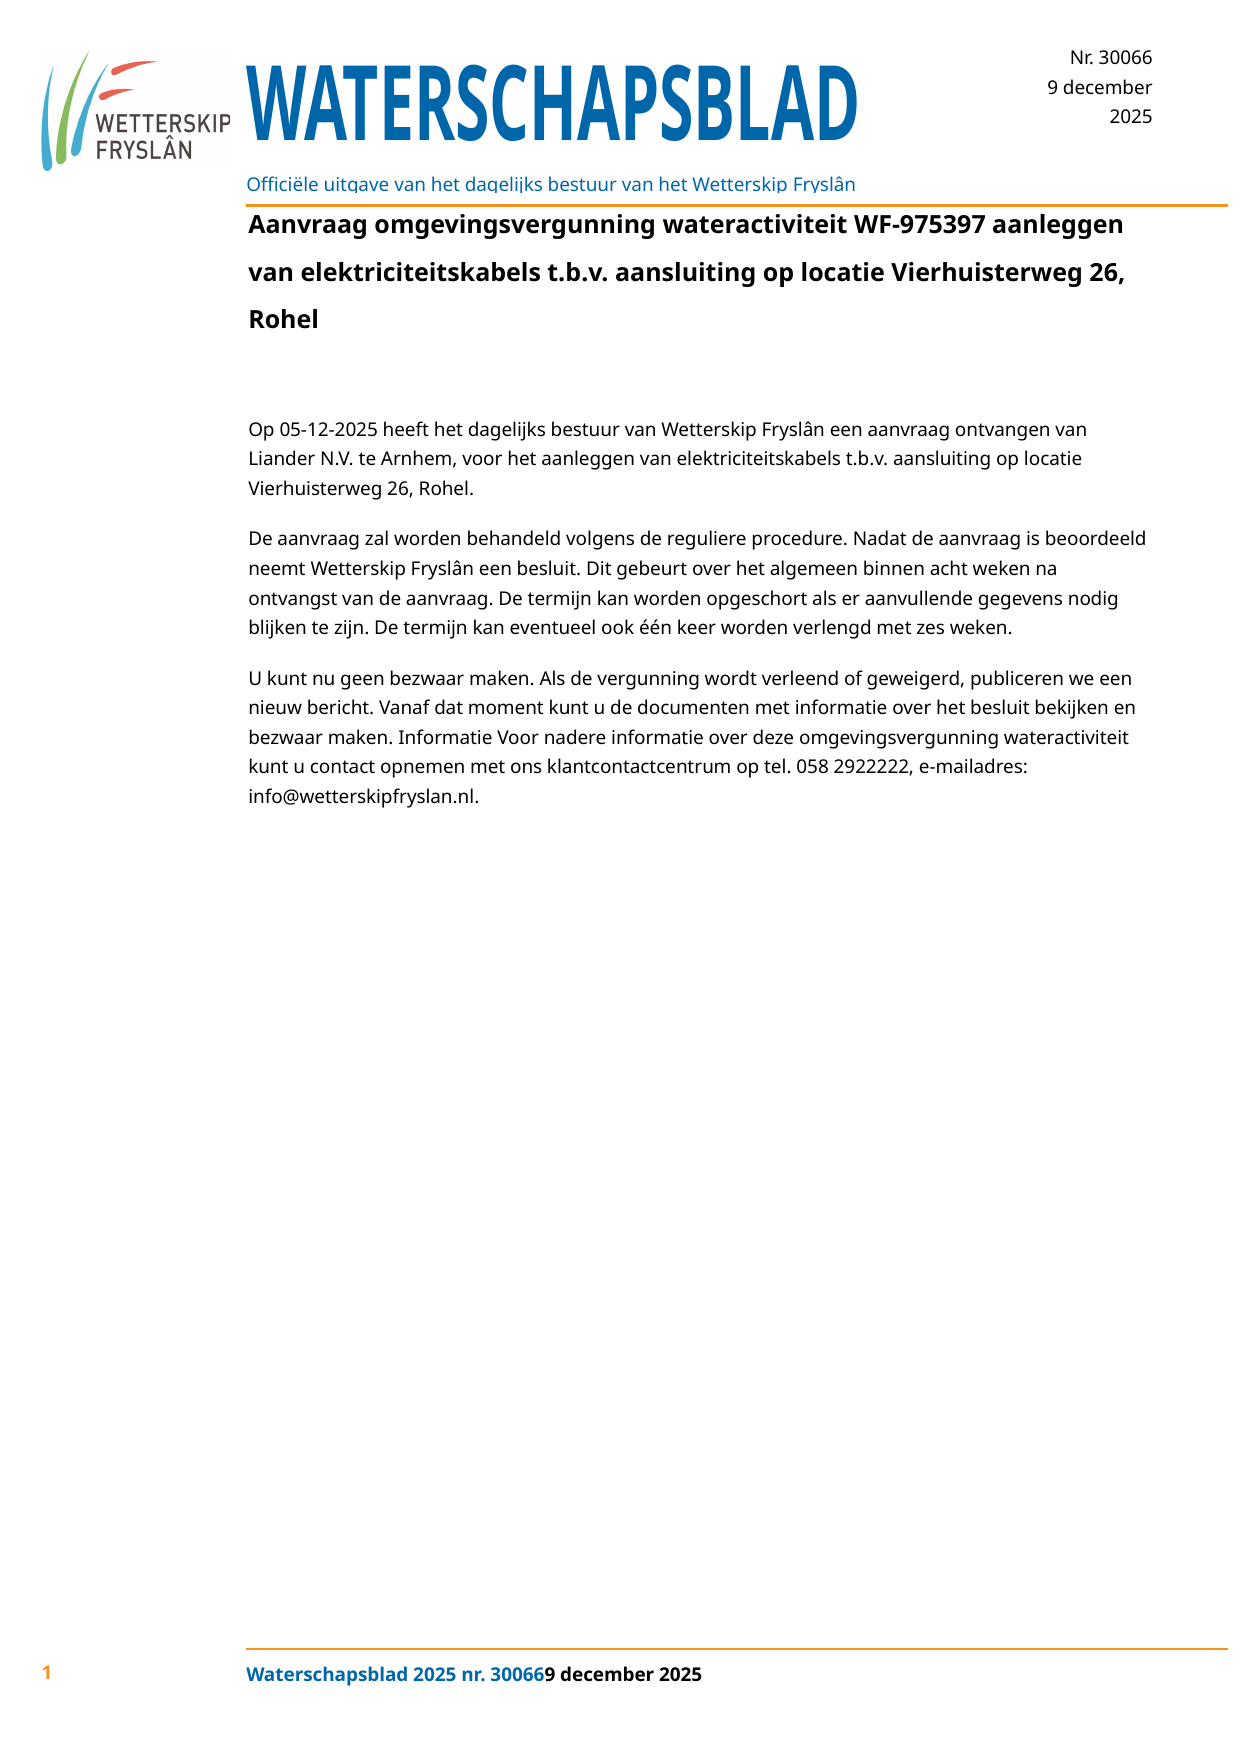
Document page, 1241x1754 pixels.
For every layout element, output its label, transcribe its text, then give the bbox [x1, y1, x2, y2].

text De aanvraag zal worden behandeld volgens de reguliere procedure. Nadat de aanvraag is beoordeeld neemt Wetterskip Fryslân een besluit. Dit gebeurt over het algemeen binnen acht weken na ontvangst van de aanvraag. De termijn kan worden opgeschort als er aanvullende gegevens nodig blijken te zijn. De termijn kan eventueel ook één keer worden verlengd met zes weken. [248, 526, 1152, 640]
picture [41, 47, 231, 172]
text Op 05-12-2025 heeft het dagelijks bestuur van Wetterskip Fryslân een aanvraag ontvangen van Liander N.V. te Arnhem, voor het aanleggen van elektriciteitskabels t.b.v. aansluiting op locatie Vierhuisterweg 26, Rohel. [248, 416, 1152, 501]
text Aanvraag omgevingsvergunning wateractiviteit WF-975397 aanleggen van elektriciteitskabels t.b.v. aansluiting op locatie Vierhuisterweg 26, Rohel [248, 207, 1152, 336]
text U kunt nu geen bezwaar maken. Als de vergunning wordt verleend of geweigerd, publiceren we een nieuw bericht. Vanaf dat moment kunt u de documenten met informatie over het besluit bekijken en bezwaar maken. Informatie Voor nadere informatie over deze omgevingsvergunning wateractiviteit kunt u contact opnemen met ons klantcontactcentrum op tel. 058 2922222, e-mailadres: info@wetterskipfryslan.nl. [248, 665, 1152, 809]
